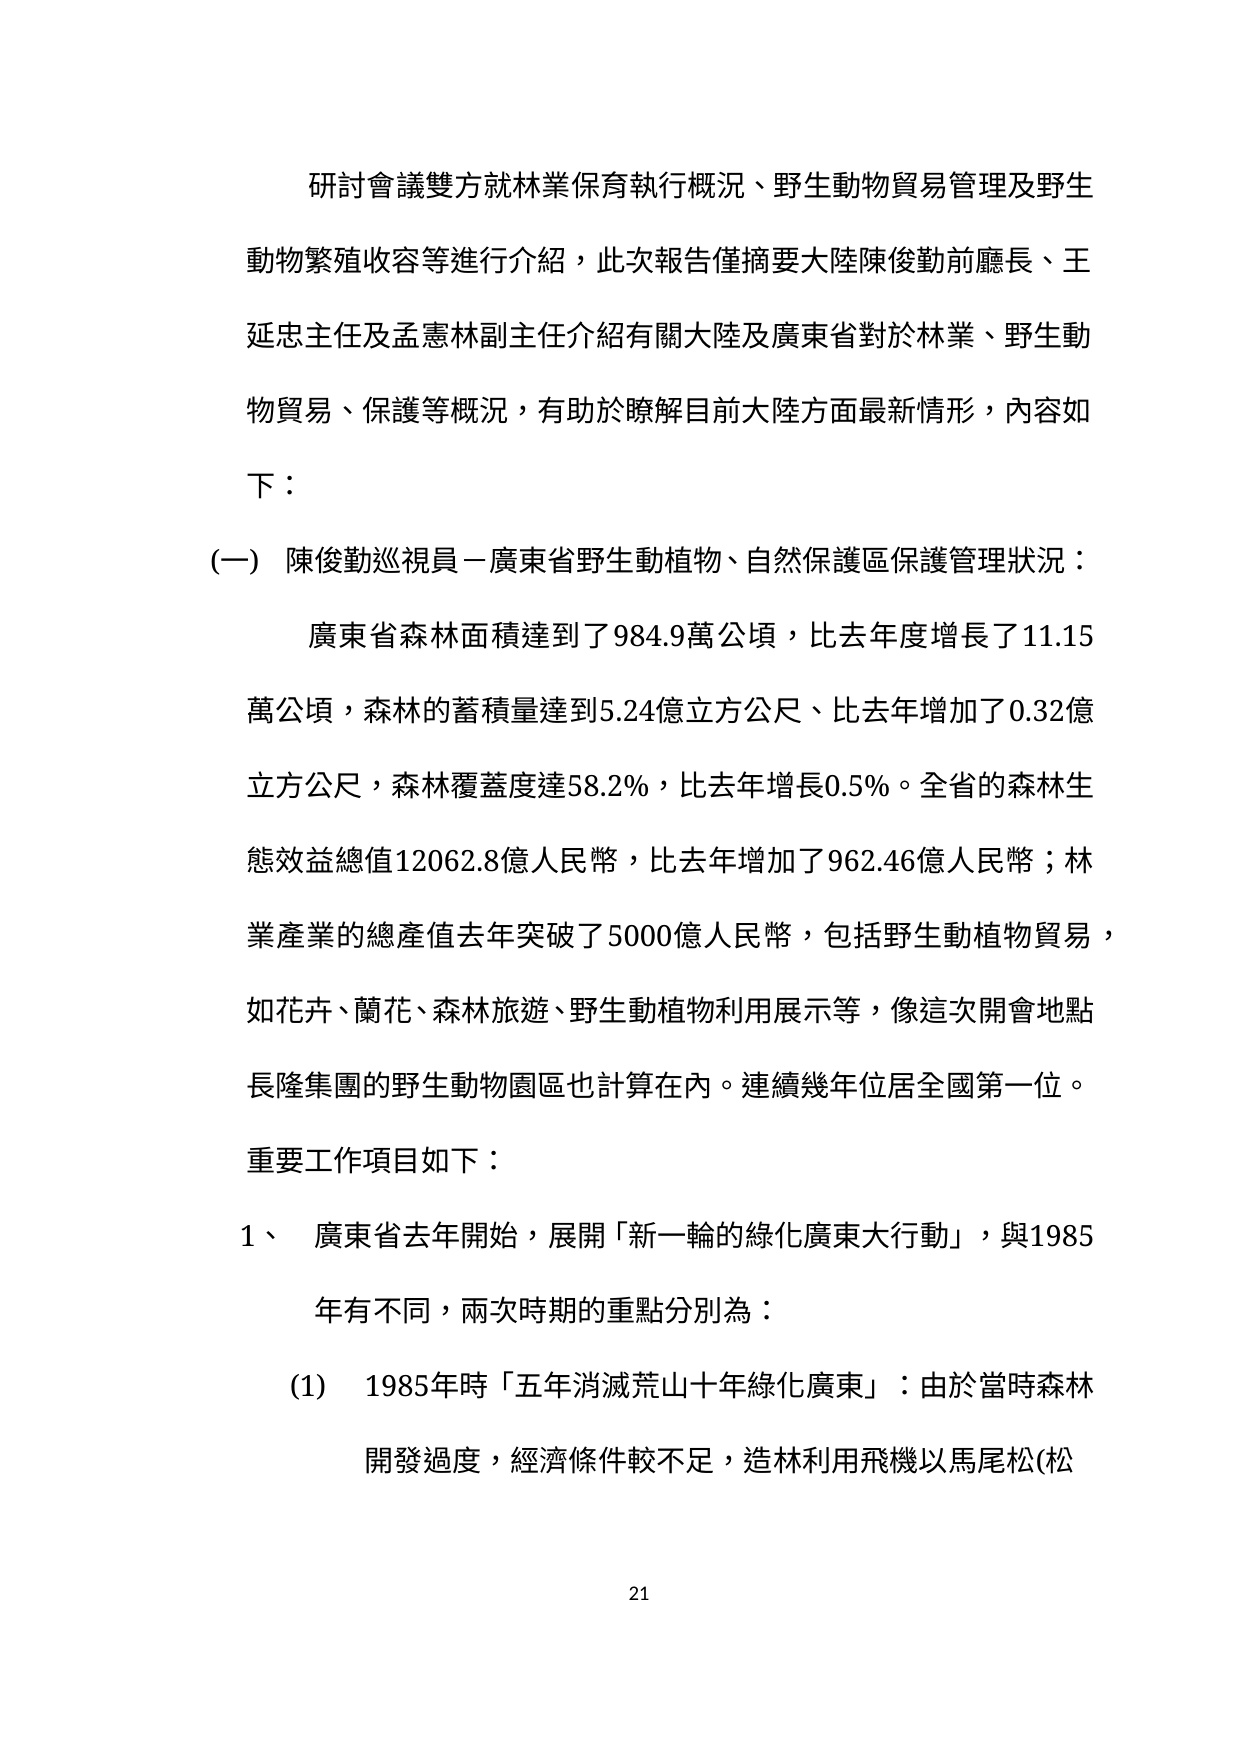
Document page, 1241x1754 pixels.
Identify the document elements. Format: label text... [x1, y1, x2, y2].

list 1985年時「五年消滅荒山十年綠化廣東」：由於當時森林開發過度，經濟條件較不足，造林利用飛機以馬尾松(松 [289, 1346, 1094, 1496]
list 陳俊勤巡視員－廣東省野生動植物、自然保護區保護管理狀況： [210, 521, 1094, 596]
text 研討會議雙方就林業保育執行概況、野生動物貿易管理及野生動物繁殖收容等進行介紹，此次報告僅摘要大陸陳俊勤前廳長、王延忠主任及孟憲林副主任介紹有關大陸及廣東省對於林業、野生動物貿易、保護等概況，有助於瞭解目前大陸方面最新情形，內容如下： [246, 146, 1094, 521]
list 廣東省去年開始，展開「新一輪的綠化廣東大行動」，與1985年有不同，兩次時期的重點分別為： [239, 1196, 1094, 1346]
text 廣東省森林面積達到了984.9萬公頃，比去年度增長了11.15萬公頃，森林的蓄積量達到5.24億立方公尺、比去年增加了0.32億立方公尺，森林覆蓋度達58.2%，比去年增長0.5%。全省的森林生態效益總值12062.8億人民幣，比去年增加了962.46億人民幣；林業產業的總產值去年突破了5000億人民幣，包括野生動植物貿易，如花卉、蘭花、森林旅遊、野生動植物利用展示等，像這次開會地點長隆集團的野生動物園區也計算在內。連續幾年位居全國第一位。重要工作項目如下： [246, 596, 1094, 1196]
